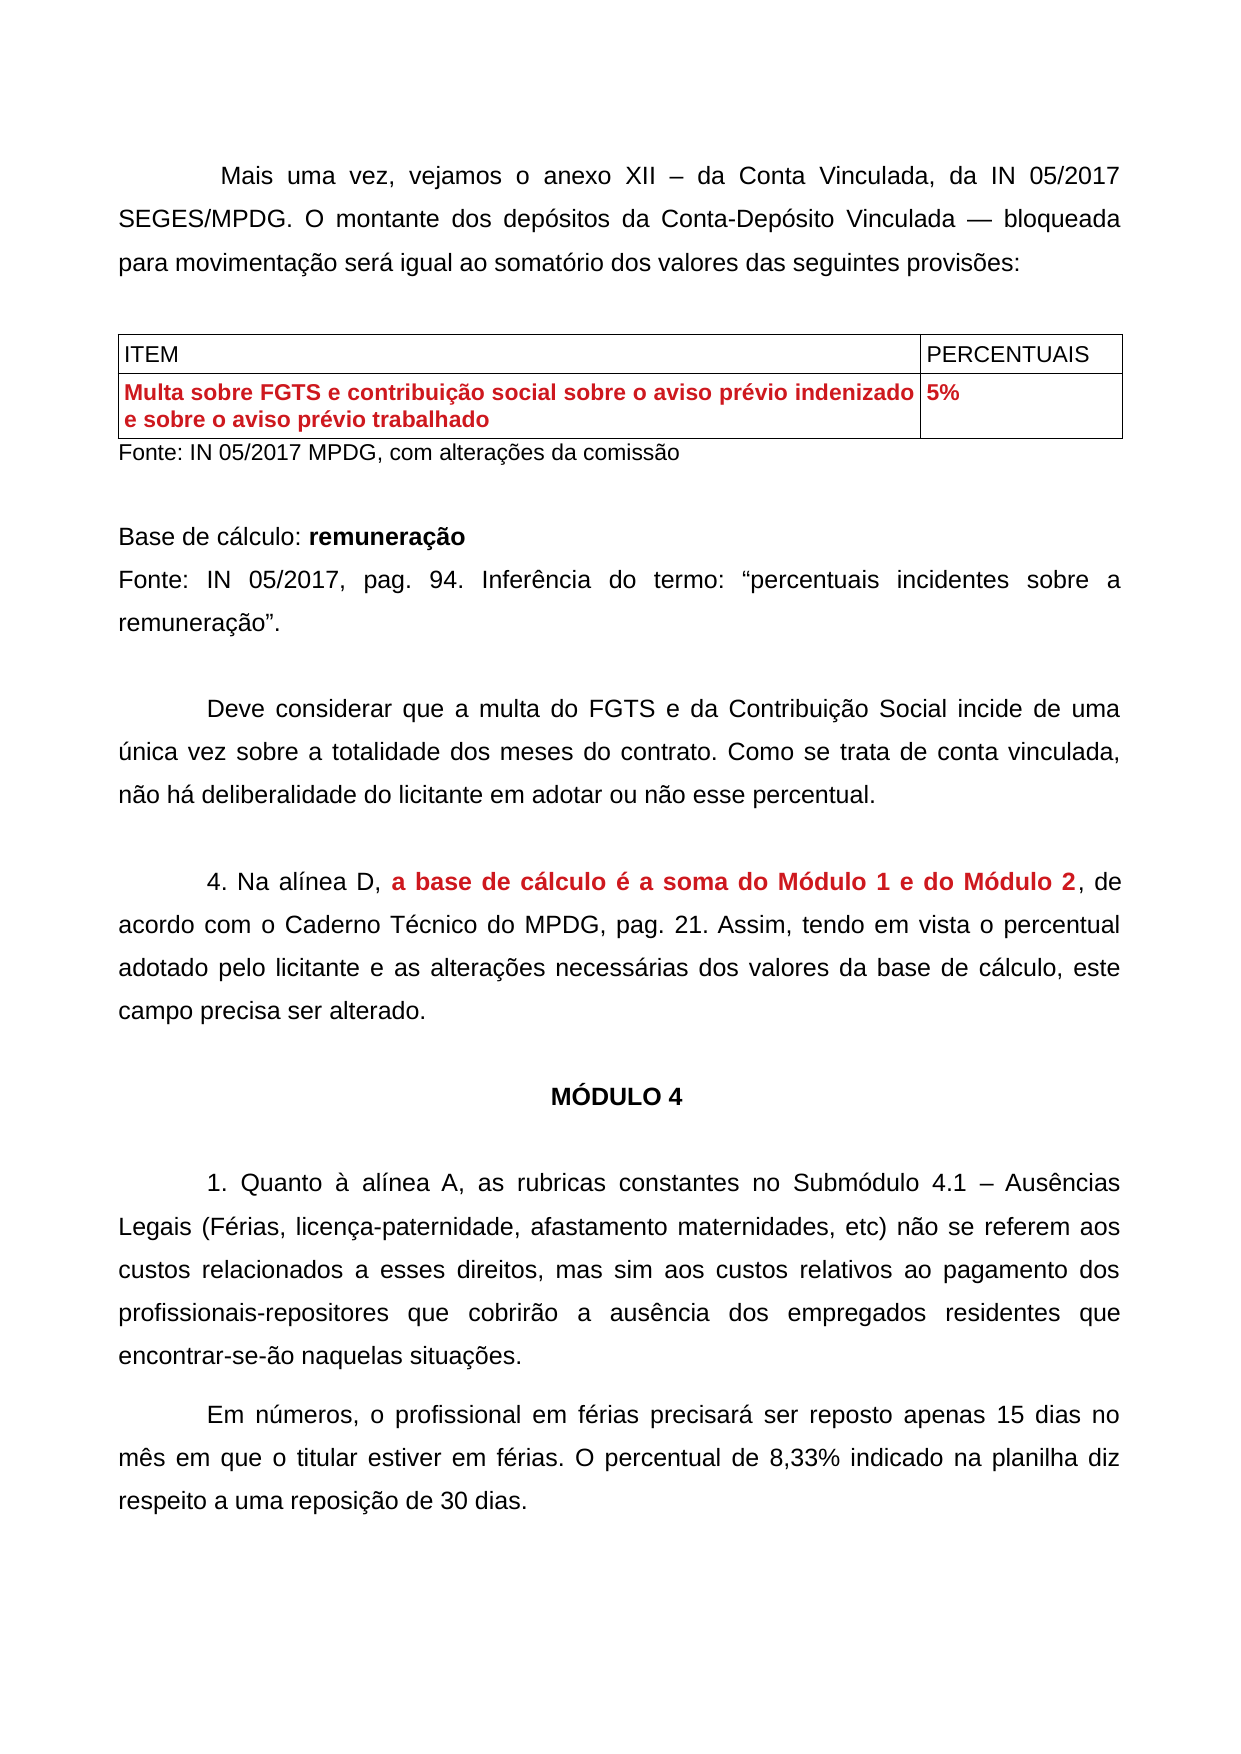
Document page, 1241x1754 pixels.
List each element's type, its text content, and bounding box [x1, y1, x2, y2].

text Base de cálculo: remuneração [118, 521, 1122, 550]
text Em números, o profissional em férias precisará ser reposto apenas 15 dias no mês em que o titular estiver em férias. O percentual de 8,33% indicado na planilha diz respeito a uma reposição de 30 dias. [118, 1399, 1122, 1514]
table_header PERCENTUAIS [921, 335, 1122, 373]
text 4. Na alínea D, a base de cálculo é a soma do Módulo 1 e do Módulo 2, de acordo com o Caderno Técnico do MPDG, pag. 21. Assim, tendo em vista o percentual adotado pelo licitante e as alterações necessárias dos valores da base de cálculo, este campo precisa ser alterado. [118, 866, 1122, 1024]
text Mais uma vez, vejamos o anexo XII – da Conta Vinculada, da IN 05/2017 SEGES/MPDG. O montante dos depósitos da Conta-Depósito Vinculada ― bloqueada para movimentação será igual ao somatório dos valores das seguintes provisões: [118, 161, 1122, 276]
text MÓDULO 4 [118, 1082, 1122, 1111]
text 1. Quanto à alínea A, as rubricas constantes no Submódulo 4.1 – Ausências Legais (Férias, licença-paternidade, afastamento maternidades, etc) não se referem aos custos relacionados a esses direitos, mas sim aos custos relativos ao pagamento dos profissionais-repositores que cobrirão a ausência dos empregados residentes que encontrar-se-ão naquelas situações. [118, 1168, 1122, 1369]
table_cell 5% [921, 374, 1122, 438]
table_header ITEM [119, 335, 920, 373]
text Deve considerar que a multa do FGTS e da Contribuição Social incide de uma única vez sobre a totalidade dos meses do contrato. Como se trata de conta vinculada, não há deliberalidade do licitante em adotar ou não esse percentual. [118, 694, 1122, 809]
table_cell Multa sobre FGTS e contribuição social sobre o aviso prévio indenizado e sobre o aviso prévio trabalhado [119, 374, 920, 438]
text Fonte: IN 05/2017, pag. 94. Inferência do termo: “percentuais incidentes sobre a remuneração”. [118, 564, 1122, 636]
text Fonte: IN 05/2017 MPDG, com alterações da comissão [118, 439, 1122, 465]
